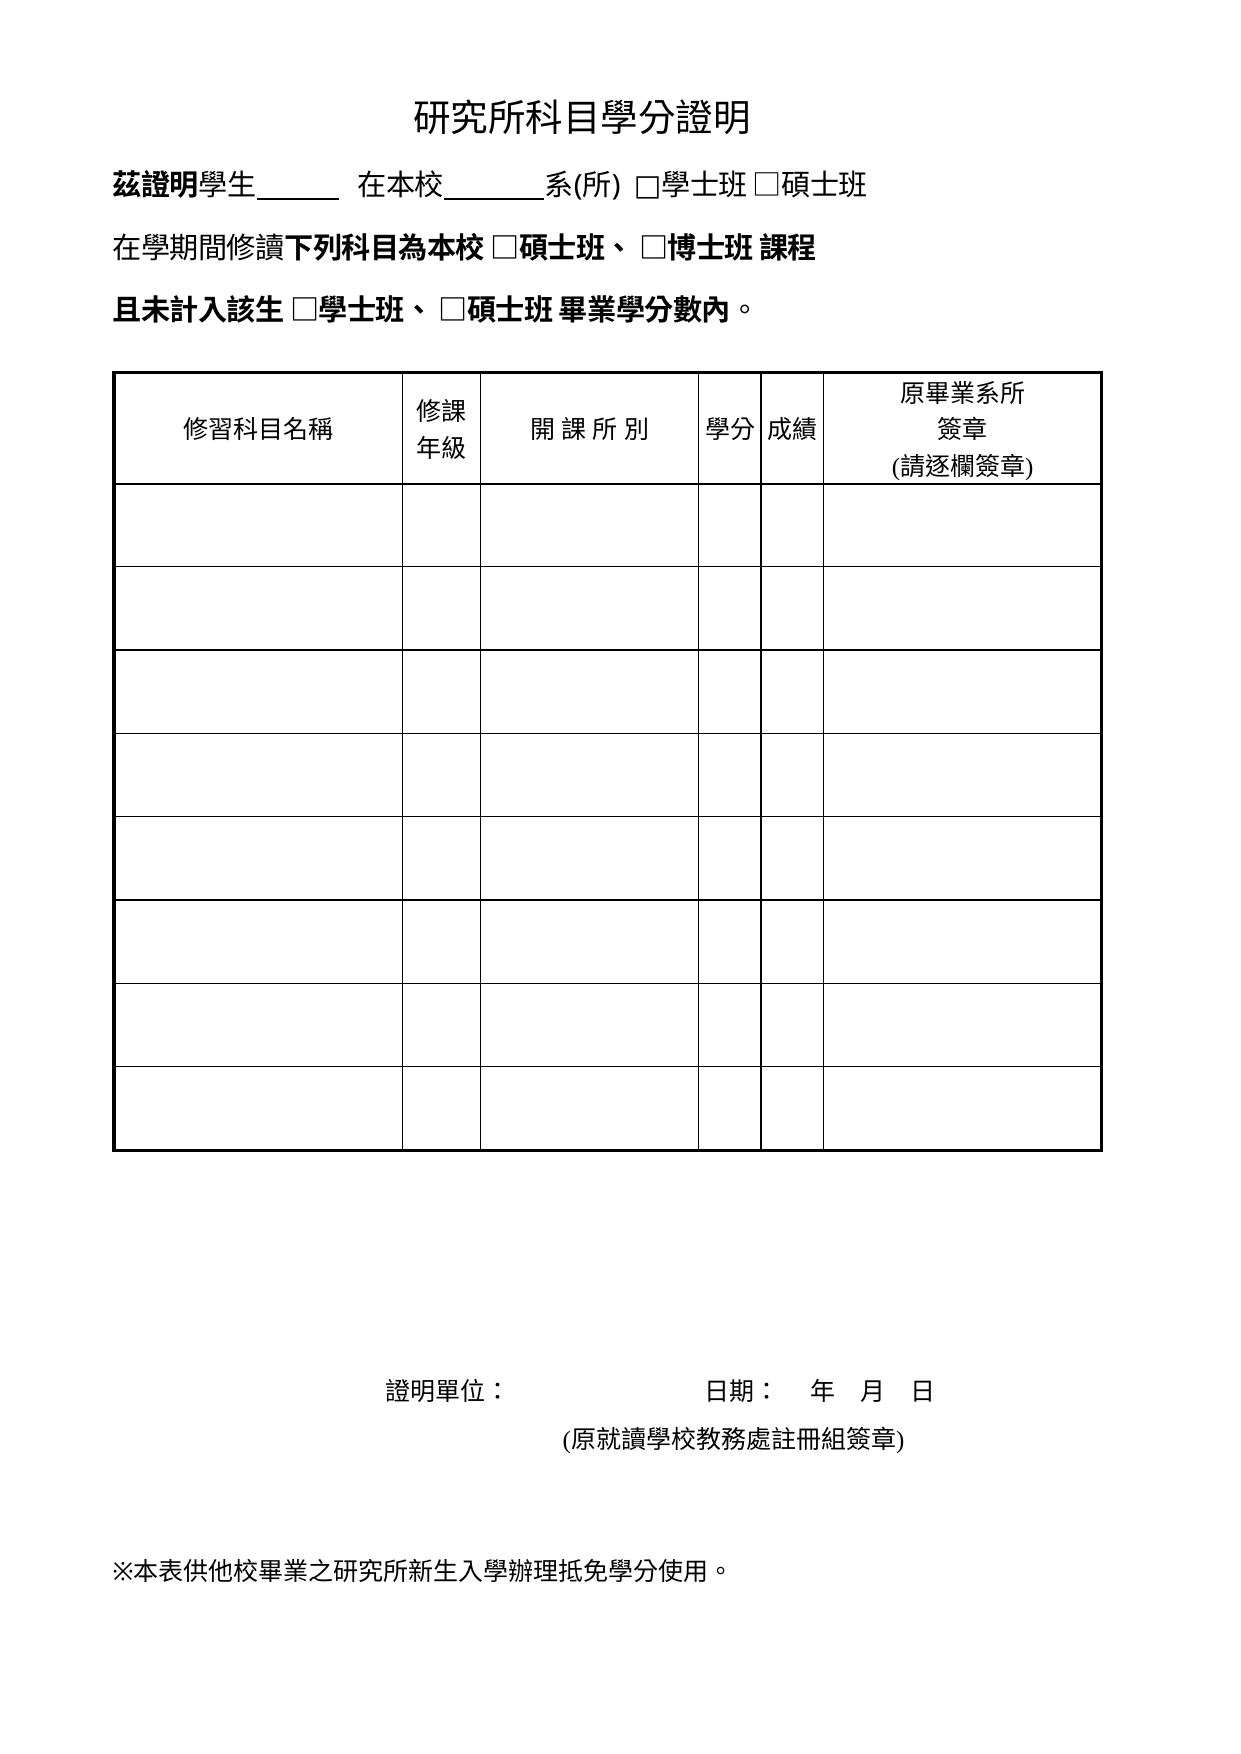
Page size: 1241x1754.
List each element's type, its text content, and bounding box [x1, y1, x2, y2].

text 茲證明學生 在本校 系(所) □學士班 □碩士班 [112, 154, 1144, 204]
table_cell [824, 1067, 1100, 1149]
table_cell [762, 817, 823, 899]
table_cell [824, 734, 1100, 816]
table_cell [762, 651, 823, 732]
table_cell [481, 1067, 698, 1149]
table_cell [403, 485, 480, 566]
table_cell [116, 485, 402, 566]
table_cell [699, 485, 760, 566]
table_cell [481, 817, 698, 899]
table_cell [116, 651, 402, 732]
table_cell [116, 567, 402, 649]
table_cell [762, 984, 823, 1066]
table_cell [481, 984, 698, 1066]
table_cell [116, 1067, 402, 1149]
table_cell [481, 734, 698, 816]
table_cell [403, 817, 480, 899]
table_cell [481, 651, 698, 732]
table_cell [762, 901, 823, 982]
table_cell [699, 567, 760, 649]
table_cell [699, 817, 760, 899]
table_cell [403, 651, 480, 732]
table_cell [116, 817, 402, 899]
table_cell [699, 984, 760, 1066]
table_cell [824, 567, 1100, 649]
table_cell [403, 1067, 480, 1149]
text 且未計入該生 □學士班、 □碩士班 畢業學分數內。 [112, 279, 1144, 329]
table_header 開 課 所 別 [481, 374, 698, 482]
table_cell [403, 567, 480, 649]
table_header 學分 [699, 374, 760, 482]
table_header 成績 [762, 374, 823, 482]
table_cell [403, 984, 480, 1066]
table_cell [824, 651, 1100, 732]
table_cell [762, 1067, 823, 1149]
table_cell [824, 817, 1100, 899]
table_cell [116, 901, 402, 982]
text (原就讀學校教務處註冊組簽章) [112, 1420, 1209, 1456]
table_cell [116, 984, 402, 1066]
text ※本表供他校畢業之研究所新生入學辦理抵免學分使用。 [112, 1551, 1240, 1587]
text 研究所科目學分證明 [112, 87, 1051, 142]
table_cell [762, 567, 823, 649]
table_header 原畢業系所 簽章 (請逐欄簽章) [824, 374, 1100, 482]
table_cell [403, 734, 480, 816]
table_cell [699, 1067, 760, 1149]
table_cell [824, 485, 1100, 566]
text 證明單位： 日期： 年 月 日 [112, 1371, 1209, 1407]
table_cell [481, 901, 698, 982]
table_cell [699, 734, 760, 816]
table_cell [824, 901, 1100, 982]
table_cell [481, 485, 698, 566]
table_cell [762, 734, 823, 816]
table_cell [403, 901, 480, 982]
text 在學期間修讀下列科目為本校 □碩士班、 □博士班 課程 [112, 217, 1144, 267]
table_header 修習科目名稱 [116, 374, 402, 482]
table_header 修課 年級 [403, 374, 480, 482]
table_cell [699, 901, 760, 982]
table_cell [116, 734, 402, 816]
table_cell [481, 567, 698, 649]
table_cell [762, 485, 823, 566]
table_cell [824, 984, 1100, 1066]
table_cell [699, 651, 760, 732]
